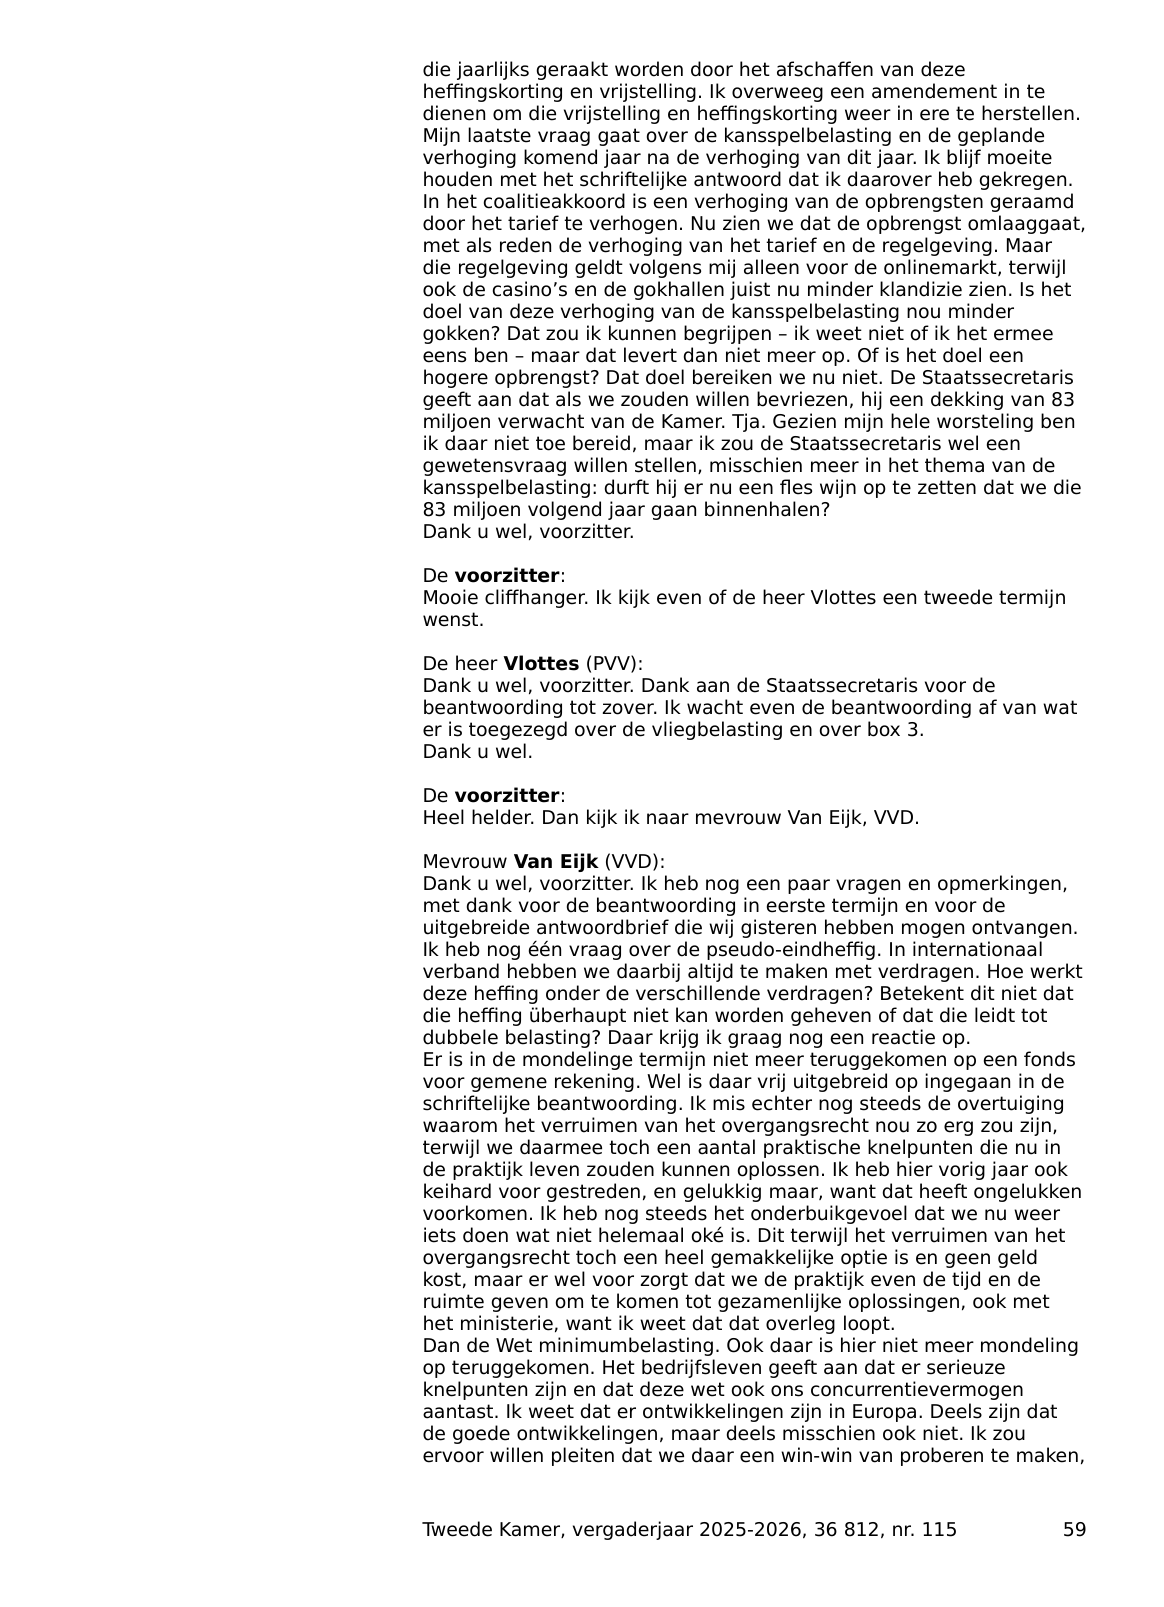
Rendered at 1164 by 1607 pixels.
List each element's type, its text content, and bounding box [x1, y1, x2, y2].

text Mijn laatste vraag gaat over de kansspelbelasting en de geplande verhoging komend jaar na de verhoging van dit jaar. Ik blijf moeite houden met het schriftelijke antwoord dat ik daarover heb gekregen. In het coalitieakkoord is een verhoging van de opbrengsten geraamd door het tarief te verhogen. Nu zien we dat de opbrengst omlaaggaat, met als reden de verhoging van het tarief en de regelgeving. Maar die regelgeving geldt volgens mij alleen voor de onlinemarkt, terwijl ook de casino’s en de gokhallen juist nu minder klandizie zien. Is het doel van deze verhoging van de kansspelbelasting nou minder gokken? Dat zou ik kunnen begrijpen – ik weet niet of ik het ermee eens ben – maar dat levert dan niet meer op. Of is het doel een hogere opbrengst? Dat doel bereiken we nu niet. De Staatssecretaris geeft aan dat als we zouden willen bevriezen, hij een dekking van 83 miljoen verwacht van de Kamer. Tja. Gezien mijn hele worsteling ben ik daar niet toe bereid, maar ik zou de Staatssecretaris wel een gewetensvraag willen stellen, misschien meer in het thema van de kansspelbelasting: durft hij er nu een fles wijn op te zetten dat we die 83 miljoen volgend jaar gaan binnenhalen? [422, 125, 1087, 521]
text Mevrouw Van Eijk (VVD): [422, 851, 1087, 873]
text Dan de Wet minimumbelasting. Ook daar is hier niet meer mondeling op teruggekomen. Het bedrijfsleven geeft aan dat er serieuze knelpunten zijn en dat deze wet ook ons concurrentievermogen aantast. Ik weet dat er ontwikkelingen zijn in Europa. Deels zijn dat de goede ontwikkelingen, maar deels misschien ook niet. Ik zou ervoor willen pleiten dat we daar een win-win van proberen te maken, [422, 1335, 1087, 1467]
text De heer Vlottes (PVV): [422, 653, 1087, 675]
text Dank u wel. [422, 741, 1087, 763]
text Heel helder. Dan kijk ik naar mevrouw Van Eijk, VVD. [422, 807, 1087, 829]
text Dank u wel, voorzitter. Dank aan de Staatssecretaris voor de beantwoording tot zover. Ik wacht even de beantwoording af van wat er is toegezegd over de vliegbelasting en over box 3. [422, 675, 1087, 741]
text Dank u wel, voorzitter. [422, 521, 1087, 543]
text Er is in de mondelinge termijn niet meer teruggekomen op een fonds voor gemene rekening. Wel is daar vrij uitgebreid op ingegaan in de schriftelijke beantwoording. Ik mis echter nog steeds de overtuiging waarom het verruimen van het overgangsrecht nou zo erg zou zijn, terwijl we daarmee toch een aantal praktische knelpunten die nu in de praktijk leven zouden kunnen oplossen. Ik heb hier vorig jaar ook keihard voor gestreden, en gelukkig maar, want dat heeft ongelukken voorkomen. Ik heb nog steeds het onderbuikgevoel dat we nu weer iets doen wat niet helemaal oké is. Dit terwijl het verruimen van het overgangsrecht toch een heel gemakkelijke optie is en geen geld kost, maar er wel voor zorgt dat we de praktijk even de tijd en de ruimte geven om te komen tot gezamenlijke oplossingen, ook met het ministerie, want ik weet dat dat overleg loopt. [422, 1049, 1087, 1335]
text De voorzitter: [422, 565, 1087, 587]
text die jaarlijks geraakt worden door het afschaffen van deze heffingskorting en vrijstelling. Ik overweeg een amendement in te dienen om die vrijstelling en heffingskorting weer in ere te herstellen. [422, 59, 1087, 125]
text Ik heb nog één vraag over de pseudo-eindheffig. In internationaal verband hebben we daarbij altijd te maken met verdragen. Hoe werkt deze heffing onder de verschillende verdragen? Betekent dit niet dat die heffing überhaupt niet kan worden geheven of dat die leidt tot dubbele belasting? Daar krijg ik graag nog een reactie op. [422, 939, 1087, 1049]
text Mooie cliffhanger. Ik kijk even of de heer Vlottes een tweede termijn wenst. [422, 587, 1087, 631]
text De voorzitter: [422, 785, 1087, 807]
text Dank u wel, voorzitter. Ik heb nog een paar vragen en opmerkingen, met dank voor de beantwoording in eerste termijn en voor de uitgebreide antwoordbrief die wij gisteren hebben mogen ontvangen. [422, 873, 1087, 939]
